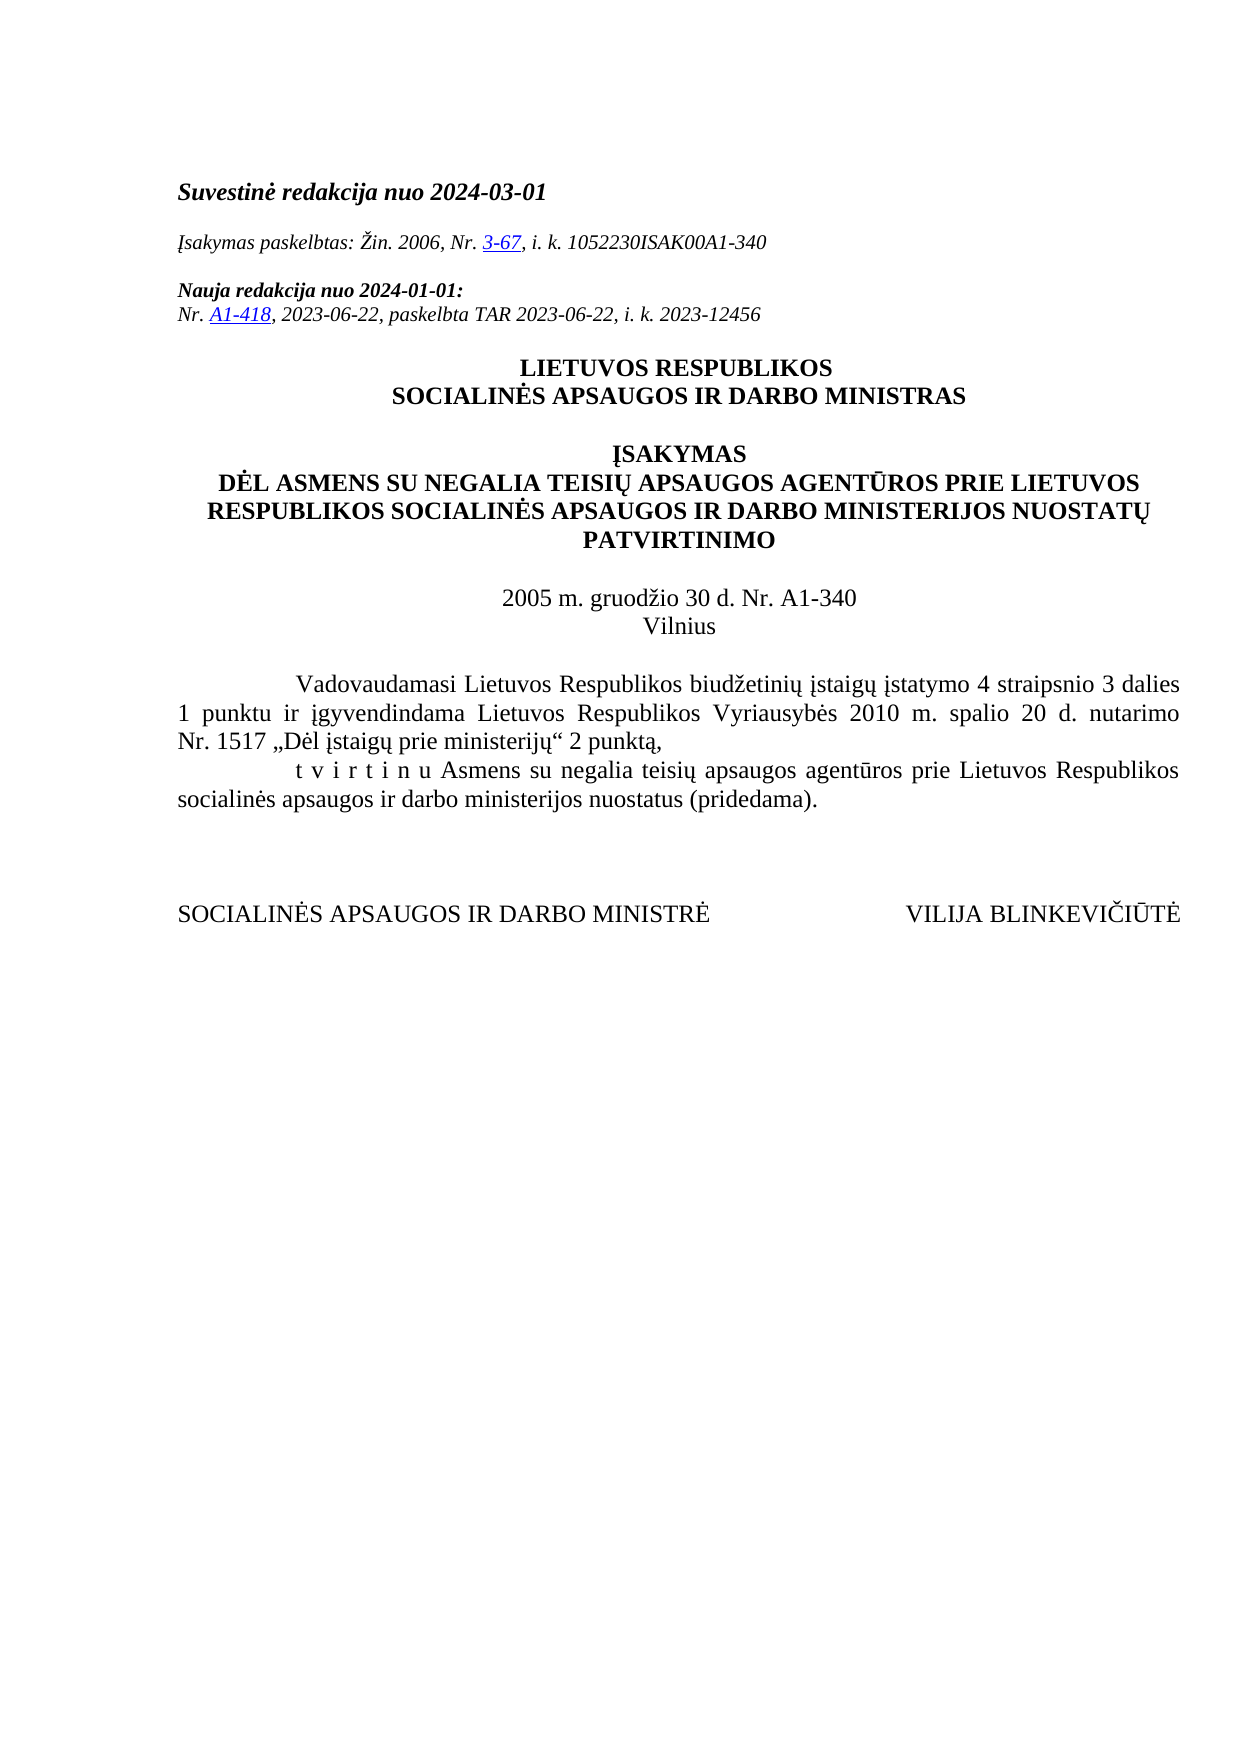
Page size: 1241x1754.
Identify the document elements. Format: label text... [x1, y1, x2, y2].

text Nr. A1-418, 2023-06-22, paskelbta TAR 2023-06-22, i. k. 2023-12456 [177, 302, 1181, 326]
text SOCIALINĖS APSAUGOS IR DARBO MINISTRAS [177, 381, 1181, 410]
text Vadovaudamasi Lietuvos Respublikos biudžetinių įstaigų įstatymo 4 straipsnio 3 dalies 1 punktu ir įgyvendindama Lietuvos Respublikos Vyriausybės 2010 m. spalio 20 d. nutarimo Nr. 1517 „Dėl įstaigų prie ministerijų“ 2 punktą, [177, 669, 1181, 755]
text Suvestinė redakcija nuo 2024-03-01 [177, 177, 1181, 206]
text ĮSAKYMAS [177, 439, 1181, 468]
text DĖL ASMENS SU NEGALIA TEISIŲ APSAUGOS AGENTŪROS PRIE LIETUVOS RESPUBLIKOS SOCIALINĖS APSAUGOS IR DARBO MINISTERIJOS NUOSTATŲ PATVIRTINIMO [177, 468, 1181, 554]
text Įsakymas paskelbtas: Žin. 2006, Nr. 3-67, i. k. 1052230ISAK00A1-340 [177, 230, 1181, 254]
text LIETUVOS RESPUBLIKOS [177, 353, 1181, 381]
text t v i r t i n u Asmens su negalia teisių apsaugos agentūros prie Lietuvos Respublikos socialinės apsaugos ir darbo ministerijos nuostatus (pridedama). [177, 755, 1181, 813]
text SOCIALINĖS APSAUGOS IR DARBO MINISTRĖ VILIJA BLINKEVIČIŪTĖ [177, 899, 1181, 928]
text Nauja redakcija nuo 2024-01-01: [177, 278, 1181, 302]
text 2005 m. gruodžio 30 d. Nr. A1-340 Vilnius [177, 583, 1181, 640]
